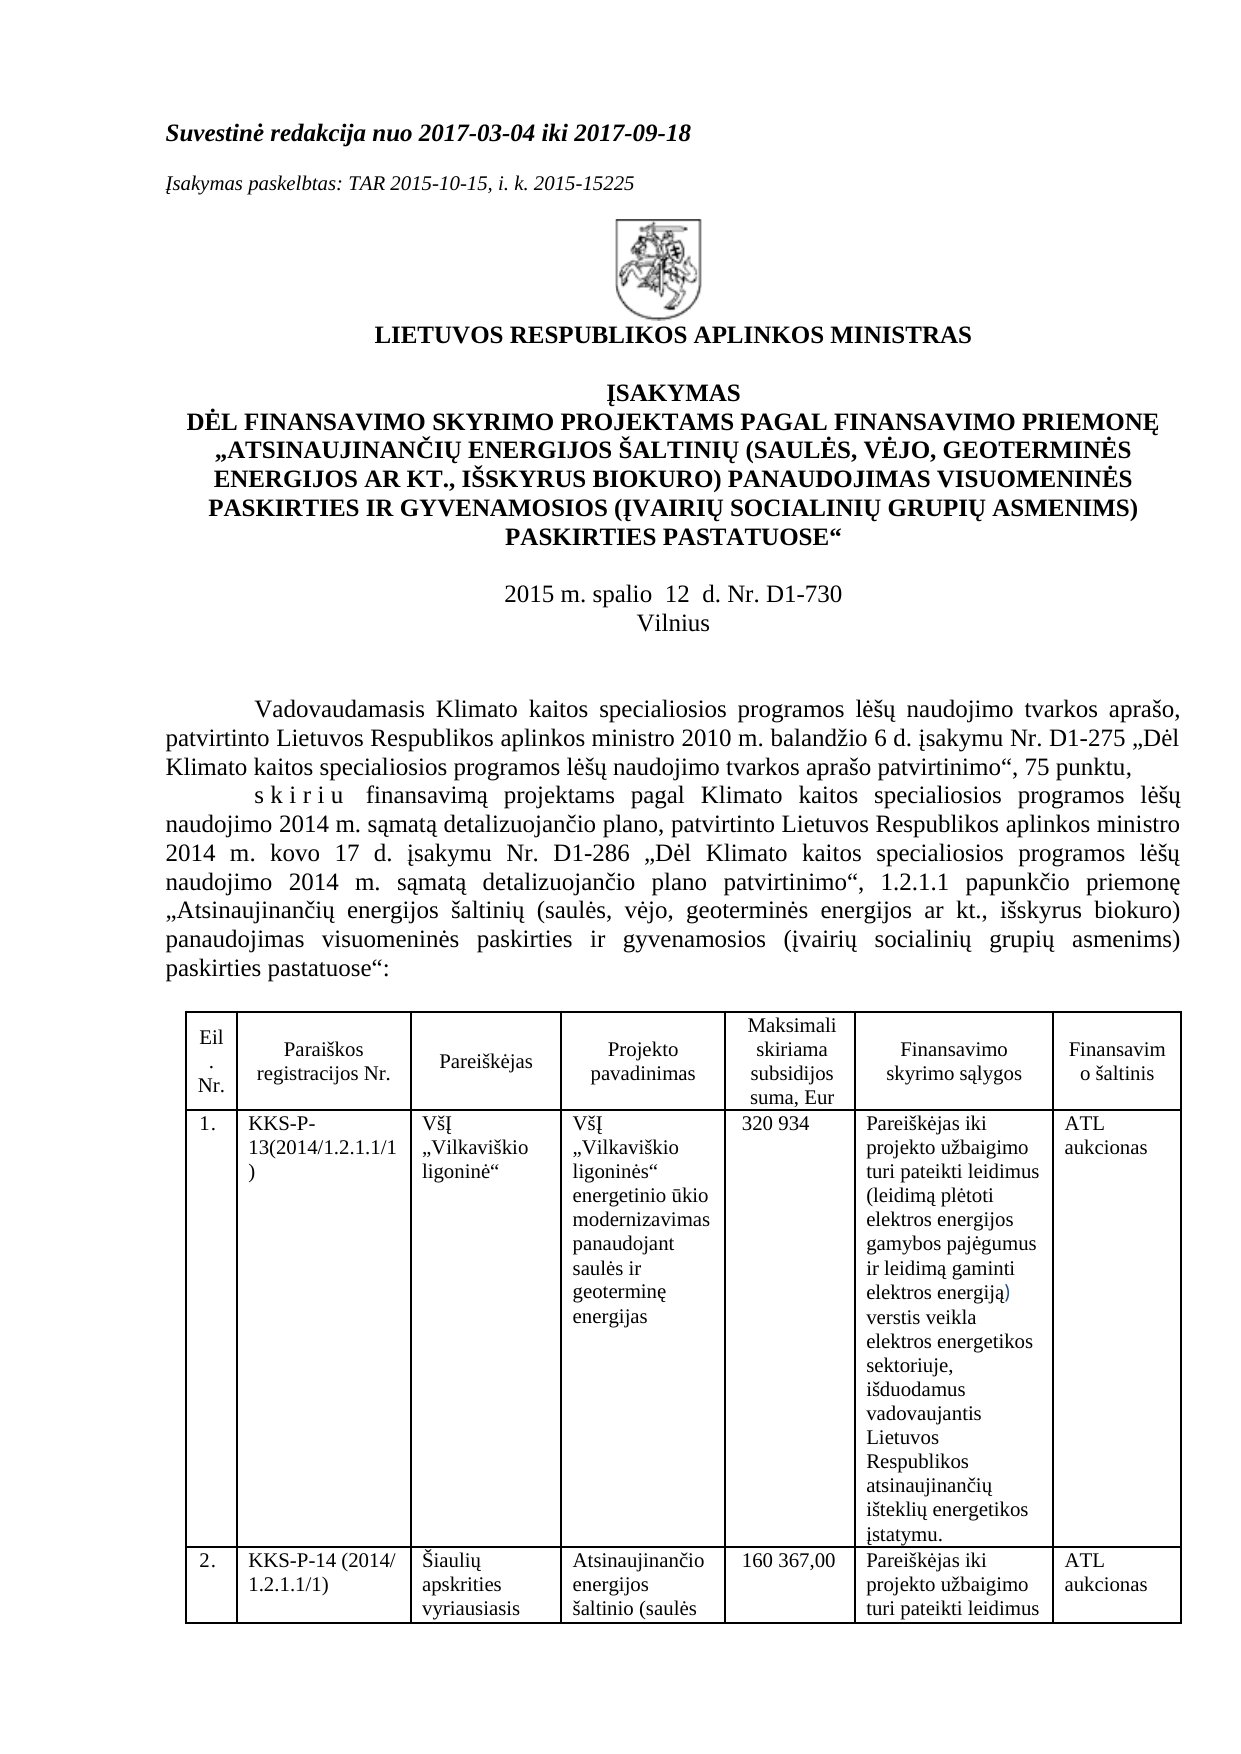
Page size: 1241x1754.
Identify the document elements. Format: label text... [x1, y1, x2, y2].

text ĮSAKYMAS [165, 378, 1181, 407]
text DĖL FINANSAVIMO SKYRIMO PROJEKTAMS PAGAL FINANSAVIMO PRIEMONĘ „ATSINAUJINANČIŲ ENERGIJOS ŠALTINIŲ (SAULĖS, VĖJO, GEOTERMINĖS ENERGIJOS AR KT., IŠSKYRUS BIOKURO) PANAUDOJIMAS VISUOMENINĖS PASKIRTIES IR GYVENAMOSIOS (ĮVAIRIŲ SOCIALINIŲ GRUPIŲ ASMENIMS) PASKIRTIES PASTATUOSE“ [165, 407, 1181, 551]
text Vadovaudamasis Klimato kaitos specialiosios programos lėšų naudojimo tvarkos aprašo, patvirtinto Lietuvos Respublikos aplinkos ministro 2010 m. balandžio 6 d. įsakymu Nr. D1-275 „Dėl Klimato kaitos specialiosios programos lėšų naudojimo tvarkos aprašo patvirtinimo“, 75 punktu, [165, 694, 1181, 781]
table_cell VšĮ „Vilkaviškio ligoninės“ energetinio ūkio modernizavimas panaudojant saulės ir geoterminę energijas [562, 1111, 724, 1546]
table_header Maksimali skiriama subsidijos suma, Eur [726, 1013, 854, 1109]
table_header Pareiškėjas [412, 1013, 560, 1109]
table_cell ATL aukcionas [1054, 1111, 1180, 1546]
table_cell Pareiškėjas iki projekto užbaigimo turi pateikti leidimus [856, 1548, 1052, 1622]
table_cell Šiaulių apskrities vyriausiasis [412, 1548, 560, 1622]
text Įsakymas paskelbtas: TAR 2015-10-15, i. k. 2015-15225 [165, 171, 1181, 195]
table_cell Pareiškėjas iki projekto užbaigimo turi pateikti leidimus (leidimą plėtoti elektros energijos gamybos pajėgumus ir leidimą gaminti elektros energiją) verstis veikla elektros energetikos sektoriuje, išduodamus vadovaujantis Lietuvos Respublikos atsinaujinančių išteklių energetikos įstatymu. [856, 1111, 1052, 1546]
table_cell Atsinaujinančio energijos šaltinio (saulės [562, 1548, 724, 1622]
table_cell KKS-P-14 (2014/ 1.2.1.1/1) [238, 1548, 410, 1622]
table_cell 320 934 [726, 1111, 854, 1546]
table_cell VšĮ „Vilkaviškio ligoninė“ [412, 1111, 560, 1546]
table_cell 2. [187, 1548, 236, 1622]
text Suvestinė redakcija nuo 2017-03-04 iki 2017-09-18 [165, 118, 1181, 147]
text 2015 m. spalio 12 d. Nr. D1-730 [165, 579, 1181, 608]
table_cell 1. [187, 1111, 236, 1546]
text skiriu finansavimą projektams pagal Klimato kaitos specialiosios programos lėšų naudojimo 2014 m. sąmatą detalizuojančio plano, patvirtinto Lietuvos Respublikos aplinkos ministro 2014 m. kovo 17 d. įsakymu Nr. D1-286 „Dėl Klimato kaitos specialiosios programos lėšų naudojimo 2014 m. sąmatą detalizuojančio plano patvirtinimo“, 1.2.1.1 papunkčio priemonę „Atsinaujinančių energijos šaltinių (saulės, vėjo, geoterminės energijos ar kt., išskyrus biokuro) panaudojimas visuomeninės paskirties ir gyvenamosios (įvairių socialinių grupių asmenims) paskirties pastatuose“: [165, 781, 1181, 982]
text Vilnius [165, 608, 1181, 637]
table_header Projekto pavadinimas [562, 1013, 724, 1109]
table_header Finansavimo šaltinis [1054, 1013, 1180, 1109]
table_header Paraiškos registracijos Nr. [238, 1013, 410, 1109]
text LIETUVOS RESPUBLIKOS APLINKOS MINISTRAS [165, 321, 1181, 349]
table_cell ATL aukcionas [1054, 1548, 1180, 1622]
table_header Finansavimo skyrimo sąlygos [856, 1013, 1052, 1109]
table_cell 160 367,00 [726, 1548, 854, 1622]
table_header Eil. Nr. [187, 1013, 236, 1109]
table_cell KKS-P- 13(2014/1.2.1.1/1) [238, 1111, 410, 1546]
